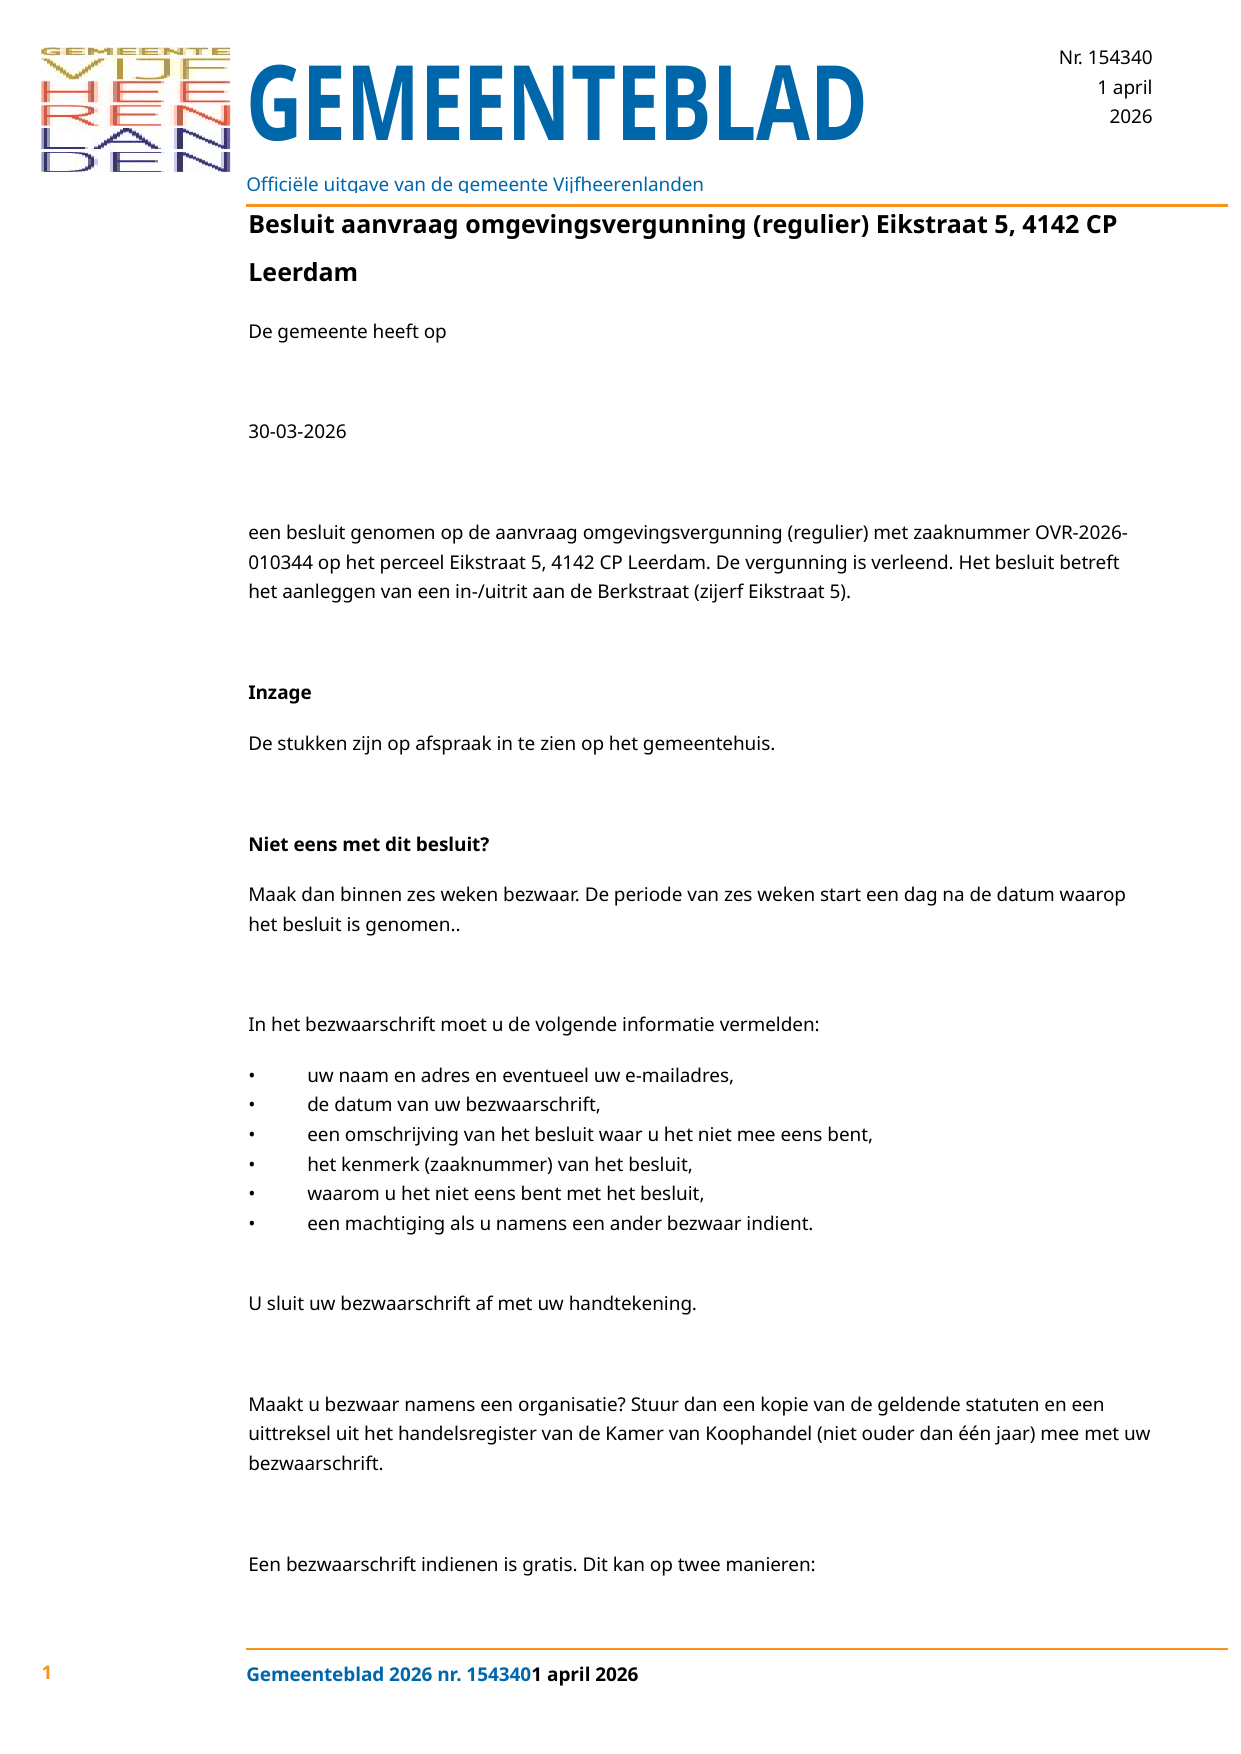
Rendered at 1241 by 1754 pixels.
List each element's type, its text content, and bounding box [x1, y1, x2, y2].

list de datum van uw bezwaarschrift, [248, 1092, 1152, 1117]
text Een bezwaarschrift indienen is gratis. Dit kan op twee manieren: [248, 1551, 1152, 1577]
picture [41, 47, 231, 172]
text U sluit uw bezwaarschrift af met uw handtekening. [248, 1290, 1152, 1316]
text 30-03-2026 [248, 419, 1152, 444]
list een omschrijving van het besluit waar u het niet mee eens bent, [248, 1121, 1152, 1147]
list waarom u het niet eens bent met het besluit, [248, 1180, 1152, 1206]
text De gemeente heeft op [248, 318, 1152, 344]
text Maakt u bezwaar namens een organisatie? Stuur dan een kopie van de geldende statuten en een uittreksel uit het handelsregister van de Kamer van Koophandel (niet ouder dan één jaar) mee met uw bezwaarschrift. [248, 1391, 1152, 1476]
text In het bezwaarschrift moet u de volgende informatie vermelden: [248, 1012, 1152, 1037]
text Inzage [248, 679, 1152, 705]
text Niet eens met dit besluit? [248, 831, 1152, 857]
list het kenmerk (zaaknummer) van het besluit, [248, 1151, 1152, 1177]
list een machtiging als u namens een ander bezwaar indient. [248, 1210, 1152, 1236]
text Besluit aanvraag omgevingsvergunning (regulier) Eikstraat 5, 4142 CP Leerdam [248, 207, 1152, 288]
text De stukken zijn op afspraak in te zien op het gemeentehuis. [248, 730, 1152, 756]
text een besluit genomen op de aanvraag omgevingsvergunning (regulier) met zaaknummer OVR-2026-010344 op het perceel Eikstraat 5, 4142 CP Leerdam. De vergunning is verleend. Het besluit betreft het aanleggen van een in-/uitrit aan de Berkstraat (zijerf Eikstraat 5). [248, 519, 1152, 604]
text Maak dan binnen zes weken bezwaar. De periode van zes weken start een dag na de datum waarop het besluit is genomen.. [248, 881, 1152, 937]
list uw naam en adres en eventueel uw e-mailadres, [248, 1062, 1152, 1088]
